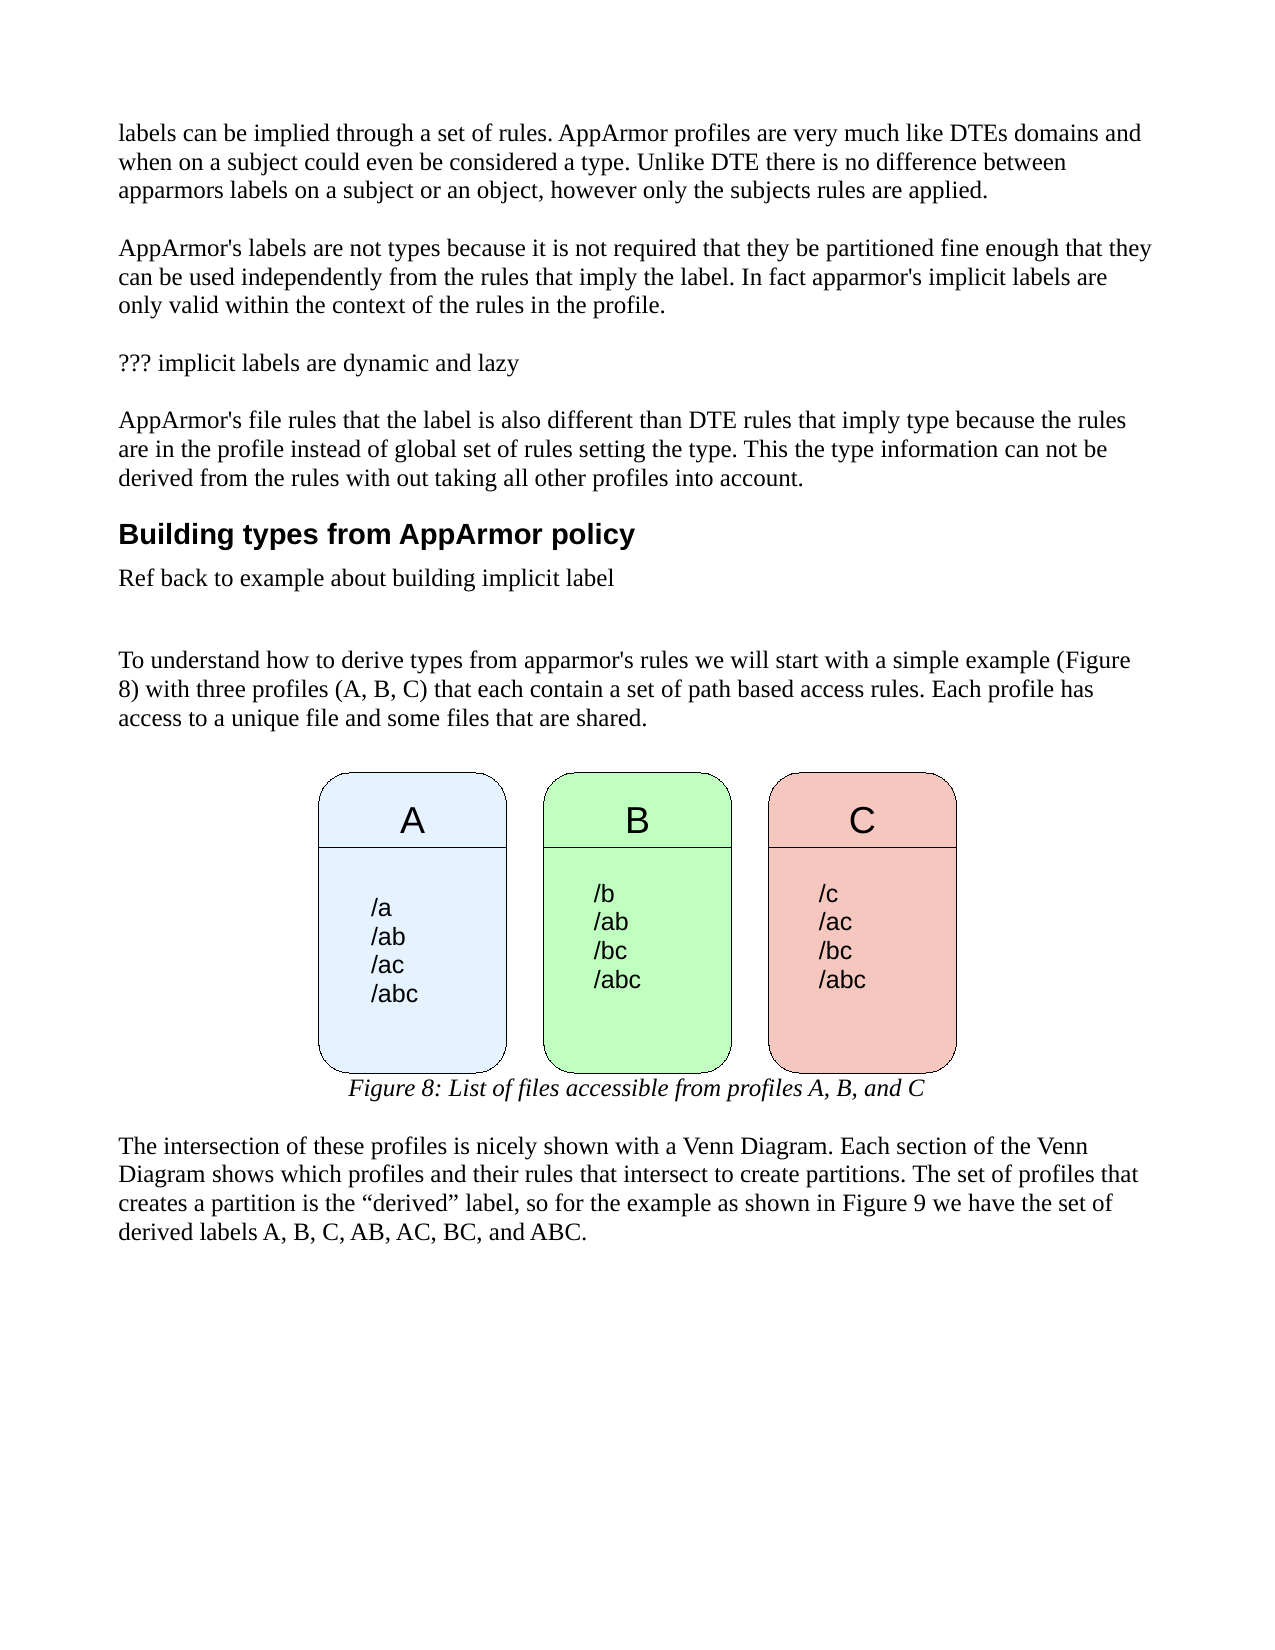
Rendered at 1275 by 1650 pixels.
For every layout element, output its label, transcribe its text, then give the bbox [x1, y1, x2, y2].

text A – context [543, 785, 732, 847]
text Figure 8: List of files accessible from profiles A, B, and C [318, 785, 956, 1102]
text AppArmor's file rules that the label is also different than DTE rules that imply type because the rules are in the profile instead of global set of rules setting the type. This the type information can not be derived from the rules with out taking all other profiles into account. [118, 406, 1157, 492]
text ??? implicit labels are dynamic and lazy [118, 348, 1157, 377]
text A – context [544, 848, 731, 1073]
text The intersection of these profiles is nicely shown with a Venn Diagram. Each section of the Venn Diagram shows which profiles and their rules that intersect to create partitions. The set of profiles that creates a partition is the “derived” label, so for the example as shown in Figure 9 we have the set of derived labels A, B, C, AB, AC, BC, and ABC. [118, 1131, 1157, 1246]
text AppArmor's labels are not types because it is not required that they be partitioned fine enough that they can be used independently from the rules that imply the label. In fact apparmor's implicit labels are only valid within the context of the rules in the profile. [118, 233, 1157, 319]
text labels can be implied through a set of rules. AppArmor profiles are very much like DTEs domains and when on a subject could even be considered a type. Unlike DTE there is no difference between apparmors labels on a subject or an object, however only the subjects rules are applied. [118, 118, 1157, 204]
subtitle Building types from AppArmor policy [118, 517, 1157, 550]
text Ref back to example about building implicit label [118, 563, 1157, 592]
text To understand how to derive types from apparmor's rules we will start with a simple example (Figure 8) with three profiles (A, B, C) that each contain a set of path based access rules. Each profile has access to a unique file and some files that are shared. [118, 645, 1157, 732]
